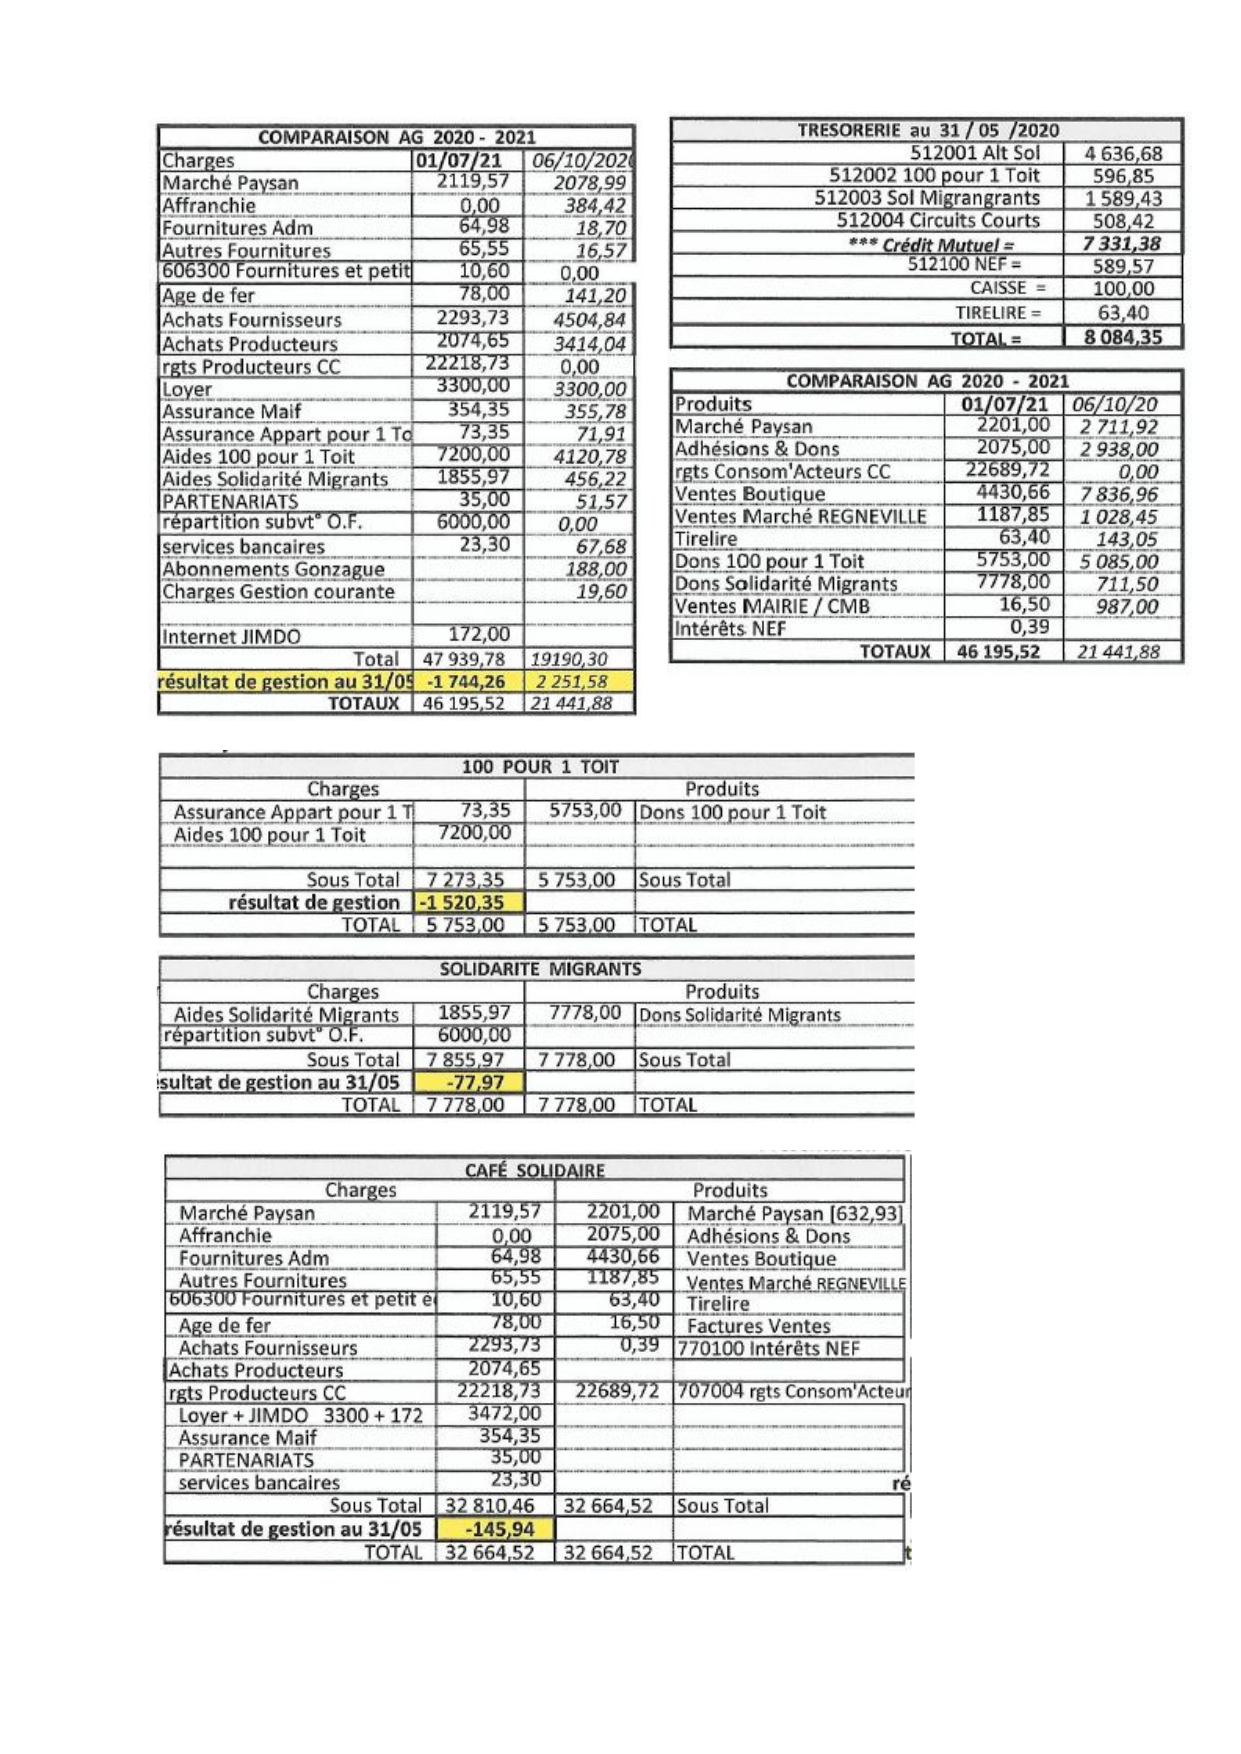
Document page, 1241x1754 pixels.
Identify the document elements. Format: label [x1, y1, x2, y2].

picture [667, 111, 1193, 676]
picture [148, 117, 643, 721]
picture [160, 1150, 912, 1571]
picture [156, 750, 915, 1123]
